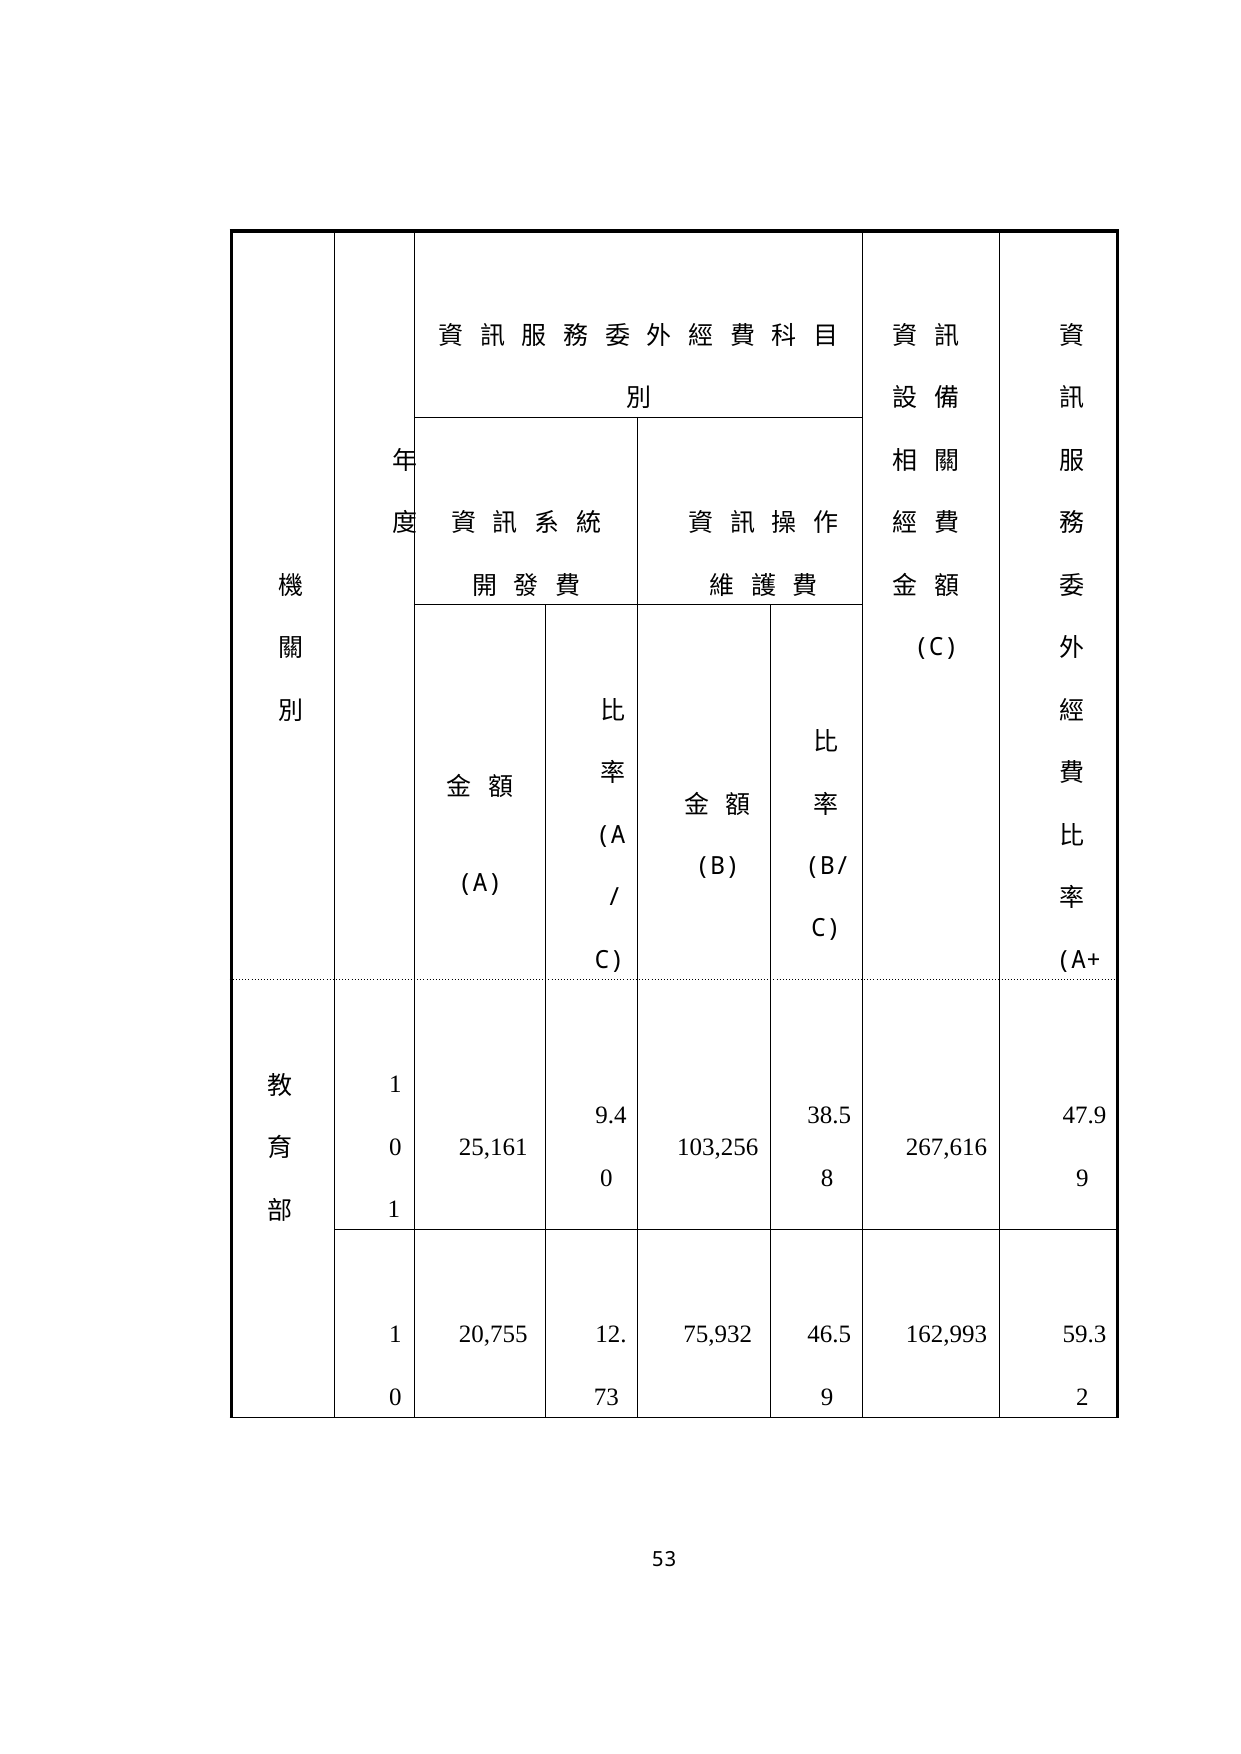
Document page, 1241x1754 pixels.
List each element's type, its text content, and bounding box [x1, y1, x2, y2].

table_cell 20,755 [415, 1230, 545, 1417]
table_cell 267,616 [863, 979, 999, 1229]
table_cell 75,932 [638, 1230, 770, 1417]
table_cell 47.99 [1000, 979, 1116, 1229]
table_header 資訊設備相關經費金額 (C) [863, 233, 999, 979]
table_cell 比率(A/C) [546, 605, 637, 979]
table_cell 10 [335, 1230, 414, 1417]
table_cell 金額 (A) [415, 605, 545, 979]
table_cell 比率(B/C) [771, 605, 862, 979]
table_header 資訊服務委外經費比率(A+B/C) [1000, 233, 1116, 979]
table_cell 資訊操作維護費 [638, 418, 862, 604]
table_cell 教育部 [233, 979, 334, 1417]
table_header 資訊服務委外經費科目別 [415, 233, 862, 417]
table_cell 金額 (B) [638, 605, 770, 979]
table_cell 25,161 [415, 979, 545, 1229]
table_header 年度 [335, 233, 414, 979]
table_cell 103,256 [638, 979, 770, 1229]
table_cell 12.73 [546, 1230, 637, 1417]
table_cell 162,993 [863, 1230, 999, 1417]
table_header 機關別 [233, 233, 334, 979]
table_cell 38.58 [771, 979, 862, 1229]
table_cell 59.32 [1000, 1230, 1116, 1417]
table_cell 9.40 [546, 979, 637, 1229]
table_cell 101 [335, 979, 414, 1229]
table_cell 資訊系統開發費 [415, 418, 637, 604]
table_cell 46.59 [771, 1230, 862, 1417]
